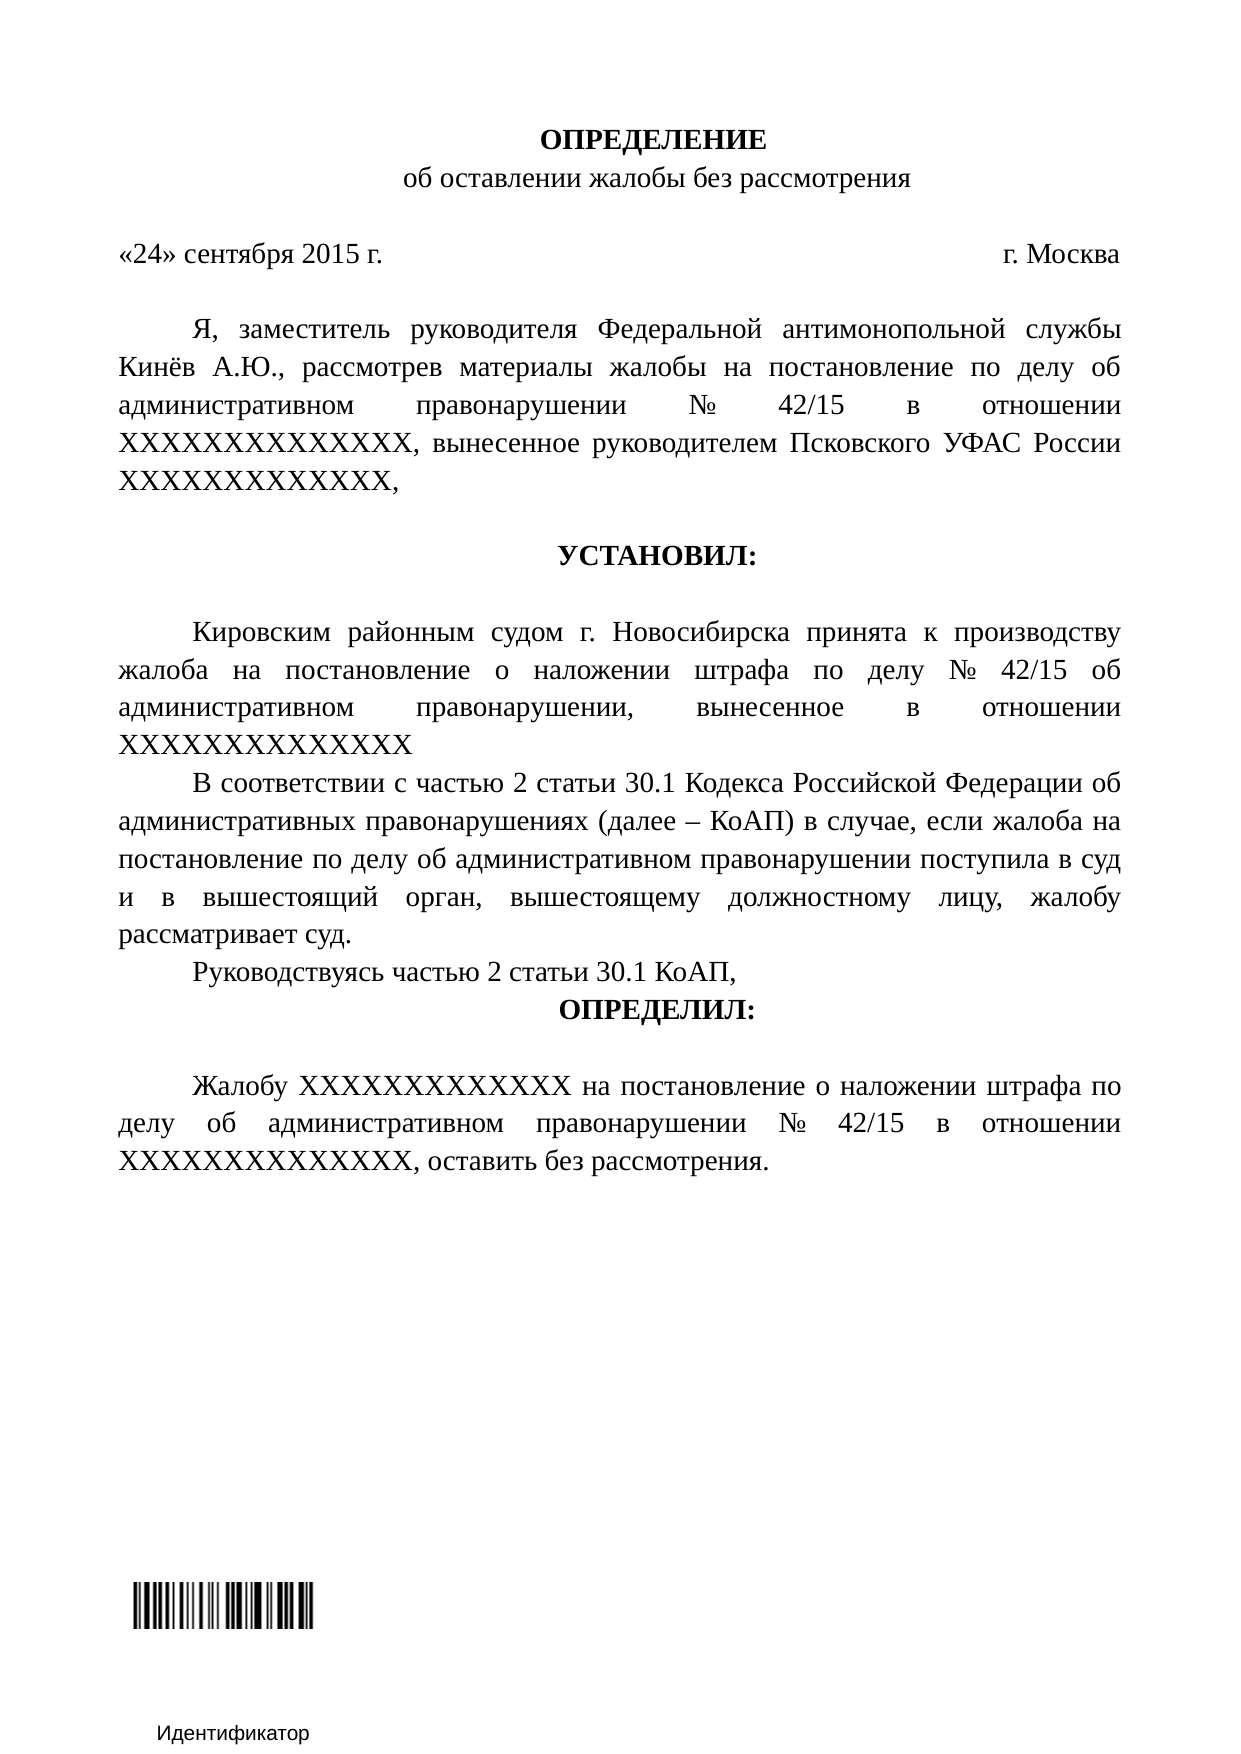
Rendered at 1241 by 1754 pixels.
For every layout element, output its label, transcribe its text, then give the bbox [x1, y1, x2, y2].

text ОПРЕДЕЛЕНИЕ [118, 118, 1122, 156]
text об оставлении жалобы без рассмотрения [118, 156, 1122, 194]
text Я, заместитель руководителя Федеральной антимонопольной службы Кинёв А.Ю., рассмотрев материалы жалобы на постановление по делу об административном правонарушении № 42/15 в отношении XXXXXXXXXXXXXX, вынесенное руководителем Псковского УФАС России XXXXXXXXXXXXX, [118, 307, 1122, 496]
text Кировским районным судом г. Новосибирска принята к производству жалоба на постановление о наложении штрафа по делу № 42/15 об административном правонарушении, вынесенное в отношении XXXXXXXXXXXXXX [118, 610, 1122, 761]
text УСТАНОВИЛ: [118, 534, 1122, 572]
text Руководствуясь частью 2 статьи 30.1 КоАП, [118, 950, 1122, 988]
text В соответствии с частью 2 статьи 30.1 Кодекса Российской Федерации об административных правонарушениях (далее – КоАП) в случае, если жалоба на постановление по делу об административном правонарушении поступила в суд и в вышестоящий орган, вышестоящему должностному лицу, жалобу рассматривает суд. [118, 761, 1122, 950]
text Жалобу XXXXXXXXXXXXX на постановление о наложении штрафа по делу об административном правонарушении № 42/15 в отношении XXXXXXXXXXXXXX, оставить без рассмотрения. [118, 1063, 1122, 1177]
text «24» сентября 2015 г. г. Москва [118, 232, 1122, 269]
picture [118, 1582, 331, 1629]
text ОПРЕДЕЛИЛ: [118, 988, 1122, 1026]
